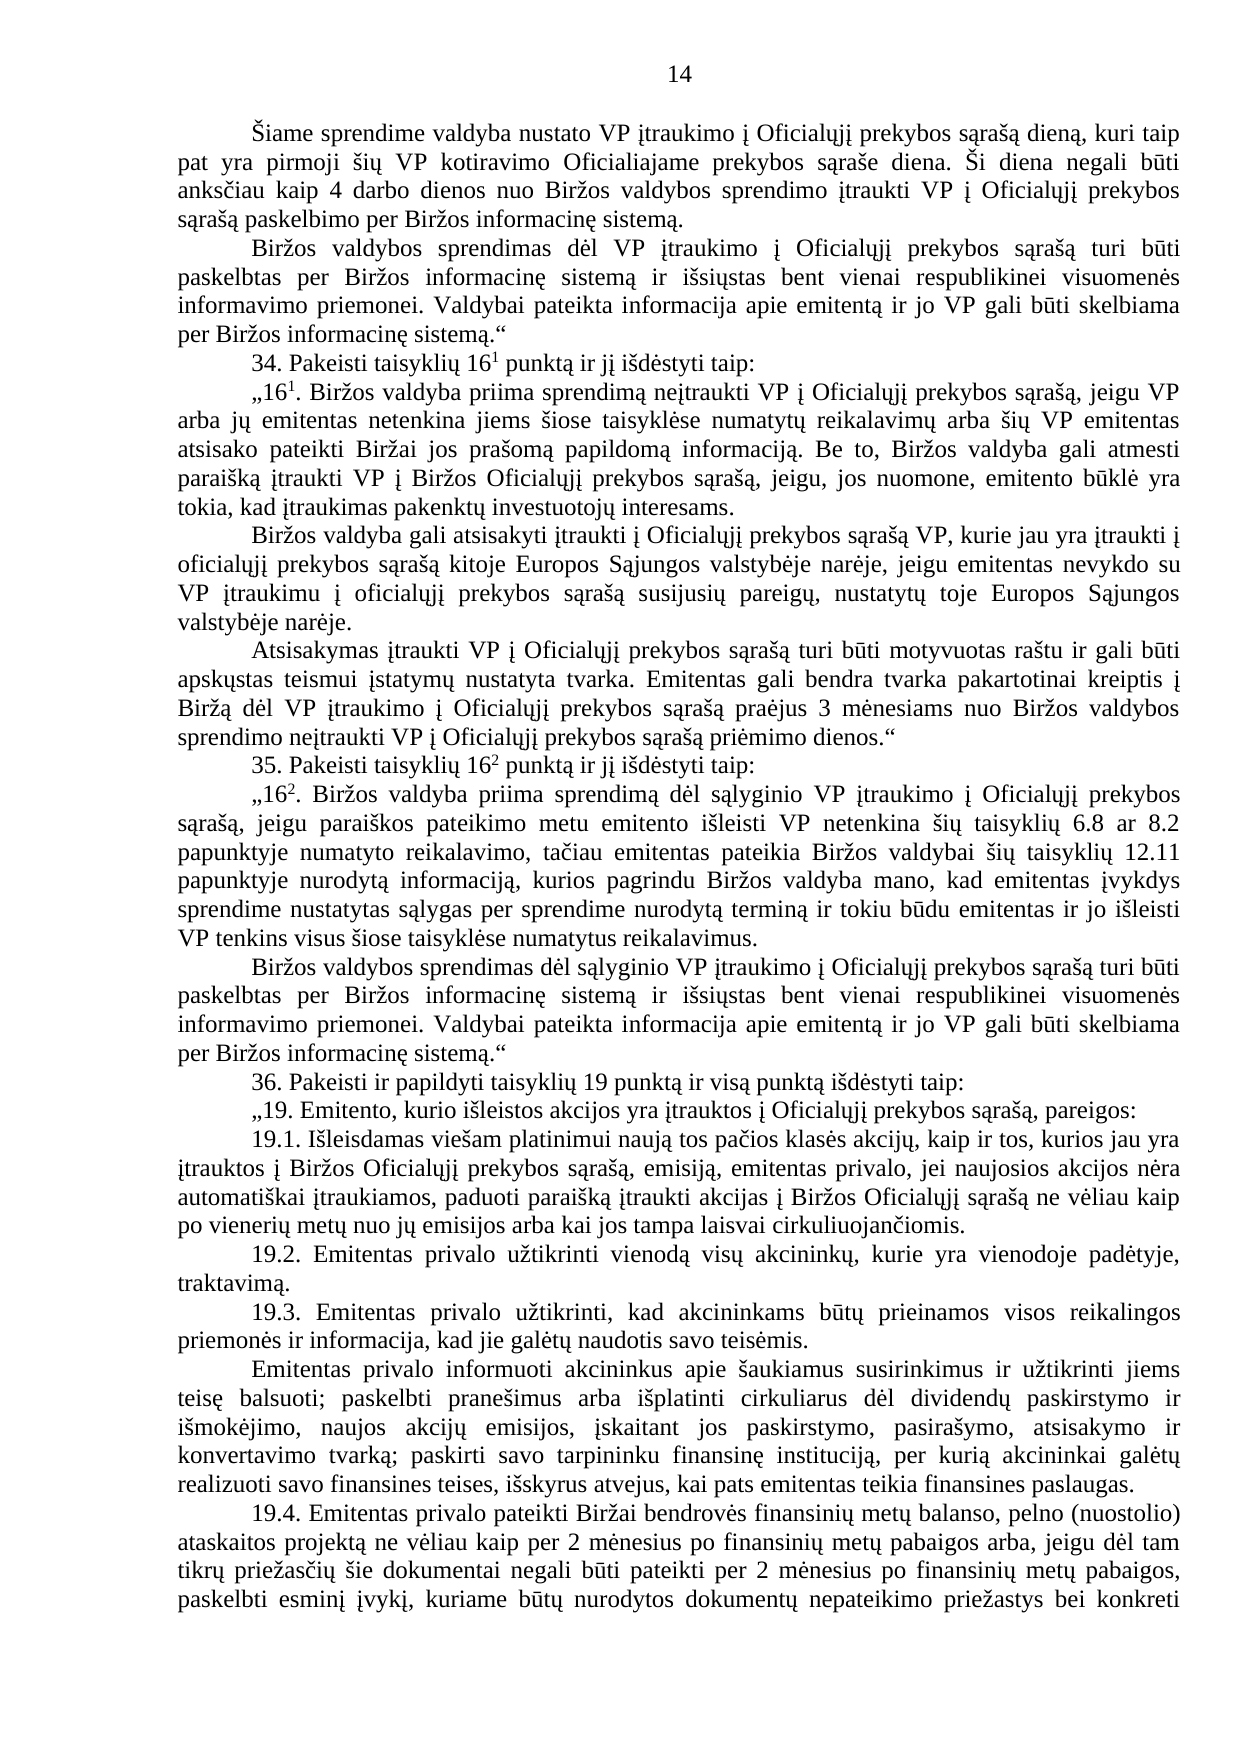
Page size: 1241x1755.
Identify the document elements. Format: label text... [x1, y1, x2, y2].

text Šiame sprendime valdyba nustato VP įtraukimo į Oficialųjį prekybos sąrašą dieną, kuri taip pat yra pirmoji šių VP kotiravimo Oficialiajame prekybos sąraše diena. Ši diena negali būti anksčiau kaip 4 darbo dienos nuo Biržos valdybos sprendimo įtraukti VP į Oficialųjį prekybos sąrašą paskelbimo per Biržos informacinę sistemą. [177, 118, 1181, 233]
text „161. Biržos valdyba priima sprendimą neįtraukti VP į Oficialųjį prekybos sąrašą, jeigu VP arba jų emitentas netenkina jiems šiose taisyklėse numatytų reikalavimų arba šių VP emitentas atsisako pateikti Biržai jos prašomą papildomą informaciją. Be to, Biržos valdyba gali atmesti paraišką įtraukti VP į Biržos Oficialųjį prekybos sąrašą, jeigu, jos nuomone, emitento būklė yra tokia, kad įtraukimas pakenktų investuotojų interesams. [177, 377, 1181, 521]
text „162. Biržos valdyba priima sprendimą dėl sąlyginio VP įtraukimo į Oficialųjį prekybos sąrašą, jeigu paraiškos pateikimo metu emitento išleisti VP netenkina šių taisyklių 6.8 ar 8.2 papunktyje numatyto reikalavimo, tačiau emitentas pateikia Biržos valdybai šių taisyklių 12.11 papunktyje nurodytą informaciją, kurios pagrindu Biržos valdyba mano, kad emitentas įvykdys sprendime nustatytas sąlygas per sprendime nurodytą terminą ir tokiu būdu emitentas ir jo išleisti VP tenkins visus šiose taisyklėse numatytus reikalavimus. [177, 779, 1181, 952]
text Biržos valdybos sprendimas dėl VP įtraukimo į Oficialųjį prekybos sąrašą turi būti paskelbtas per Biržos informacinę sistemą ir išsiųstas bent vienai respublikinei visuomenės informavimo priemonei. Valdybai pateikta informacija apie emitentą ir jo VP gali būti skelbiama per Biržos informacinę sistemą.“ [177, 233, 1181, 348]
text 19.3. Emitentas privalo užtikrinti, kad akcininkams būtų prieinamos visos reikalingos priemonės ir informacija, kad jie galėtų naudotis savo teisėmis. [177, 1297, 1181, 1354]
text 35. Pakeisti taisyklių 162 punktą ir jį išdėstyti taip: [177, 751, 1181, 779]
text 34. Pakeisti taisyklių 161 punktą ir jį išdėstyti taip: [177, 348, 1181, 377]
text Biržos valdybos sprendimas dėl sąlyginio VP įtraukimo į Oficialųjį prekybos sąrašą turi būti paskelbtas per Biržos informacinę sistemą ir išsiųstas bent vienai respublikinei visuomenės informavimo priemonei. Valdybai pateikta informacija apie emitentą ir jo VP gali būti skelbiama per Biržos informacinę sistemą.“ [177, 952, 1181, 1067]
text 36. Pakeisti ir papildyti taisyklių 19 punktą ir visą punktą išdėstyti taip: [177, 1067, 1181, 1096]
text 19.1. Išleisdamas viešam platinimui naują tos pačios klasės akcijų, kaip ir tos, kurios jau yra įtrauktos į Biržos Oficialųjį prekybos sąrašą, emisiją, emitentas privalo, jei naujosios akcijos nėra automatiškai įtraukiamos, paduoti paraišką įtraukti akcijas į Biržos Oficialųjį sąrašą ne vėliau kaip po vienerių metų nuo jų emisijos arba kai jos tampa laisvai cirkuliuojančiomis. [177, 1124, 1181, 1239]
text 19.2. Emitentas privalo užtikrinti vienodą visų akcininkų, kurie yra vienodoje padėtyje, traktavimą. [177, 1239, 1181, 1297]
text Biržos valdyba gali atsisakyti įtraukti į Oficialųjį prekybos sąrašą VP, kurie jau yra įtraukti į oficialųjį prekybos sąrašą kitoje Europos Sąjungos valstybėje narėje, jeigu emitentas nevykdo su VP įtraukimu į oficialųjį prekybos sąrašą susijusių pareigų, nustatytų toje Europos Sąjungos valstybėje narėje. [177, 521, 1181, 636]
text „19. Emitento, kurio išleistos akcijos yra įtrauktos į Oficialųjį prekybos sąrašą, pareigos: [177, 1096, 1181, 1124]
text Emitentas privalo informuoti akcininkus apie šaukiamus susirinkimus ir užtikrinti jiems teisę balsuoti; paskelbti pranešimus arba išplatinti cirkuliarus dėl dividendų paskirstymo ir išmokėjimo, naujos akcijų emisijos, įskaitant jos paskirstymo, pasirašymo, atsisakymo ir konvertavimo tvarką; paskirti savo tarpininku finansinę instituciją, per kurią akcininkai galėtų realizuoti savo finansines teises, išskyrus atvejus, kai pats emitentas teikia finansines paslaugas. [177, 1354, 1181, 1498]
text 19.4. Emitentas privalo pateikti Biržai bendrovės finansinių metų balanso, pelno (nuostolio) ataskaitos projektą ne vėliau kaip per 2 mėnesius po finansinių metų pabaigos arba, jeigu dėl tam tikrų priežasčių šie dokumentai negali būti pateikti per 2 mėnesius po finansinių metų pabaigos, paskelbti esminį įvykį, kuriame būtų nurodytos dokumentų nepateikimo priežastys bei konkreti [177, 1498, 1181, 1613]
text Atsisakymas įtraukti VP į Oficialųjį prekybos sąrašą turi būti motyvuotas raštu ir gali būti apskųstas teismui įstatymų nustatyta tvarka. Emitentas gali bendra tvarka pakartotinai kreiptis į Biržą dėl VP įtraukimo į Oficialųjį prekybos sąrašą praėjus 3 mėnesiams nuo Biržos valdybos sprendimo neįtraukti VP į Oficialųjį prekybos sąrašą priėmimo dienos.“ [177, 636, 1181, 751]
